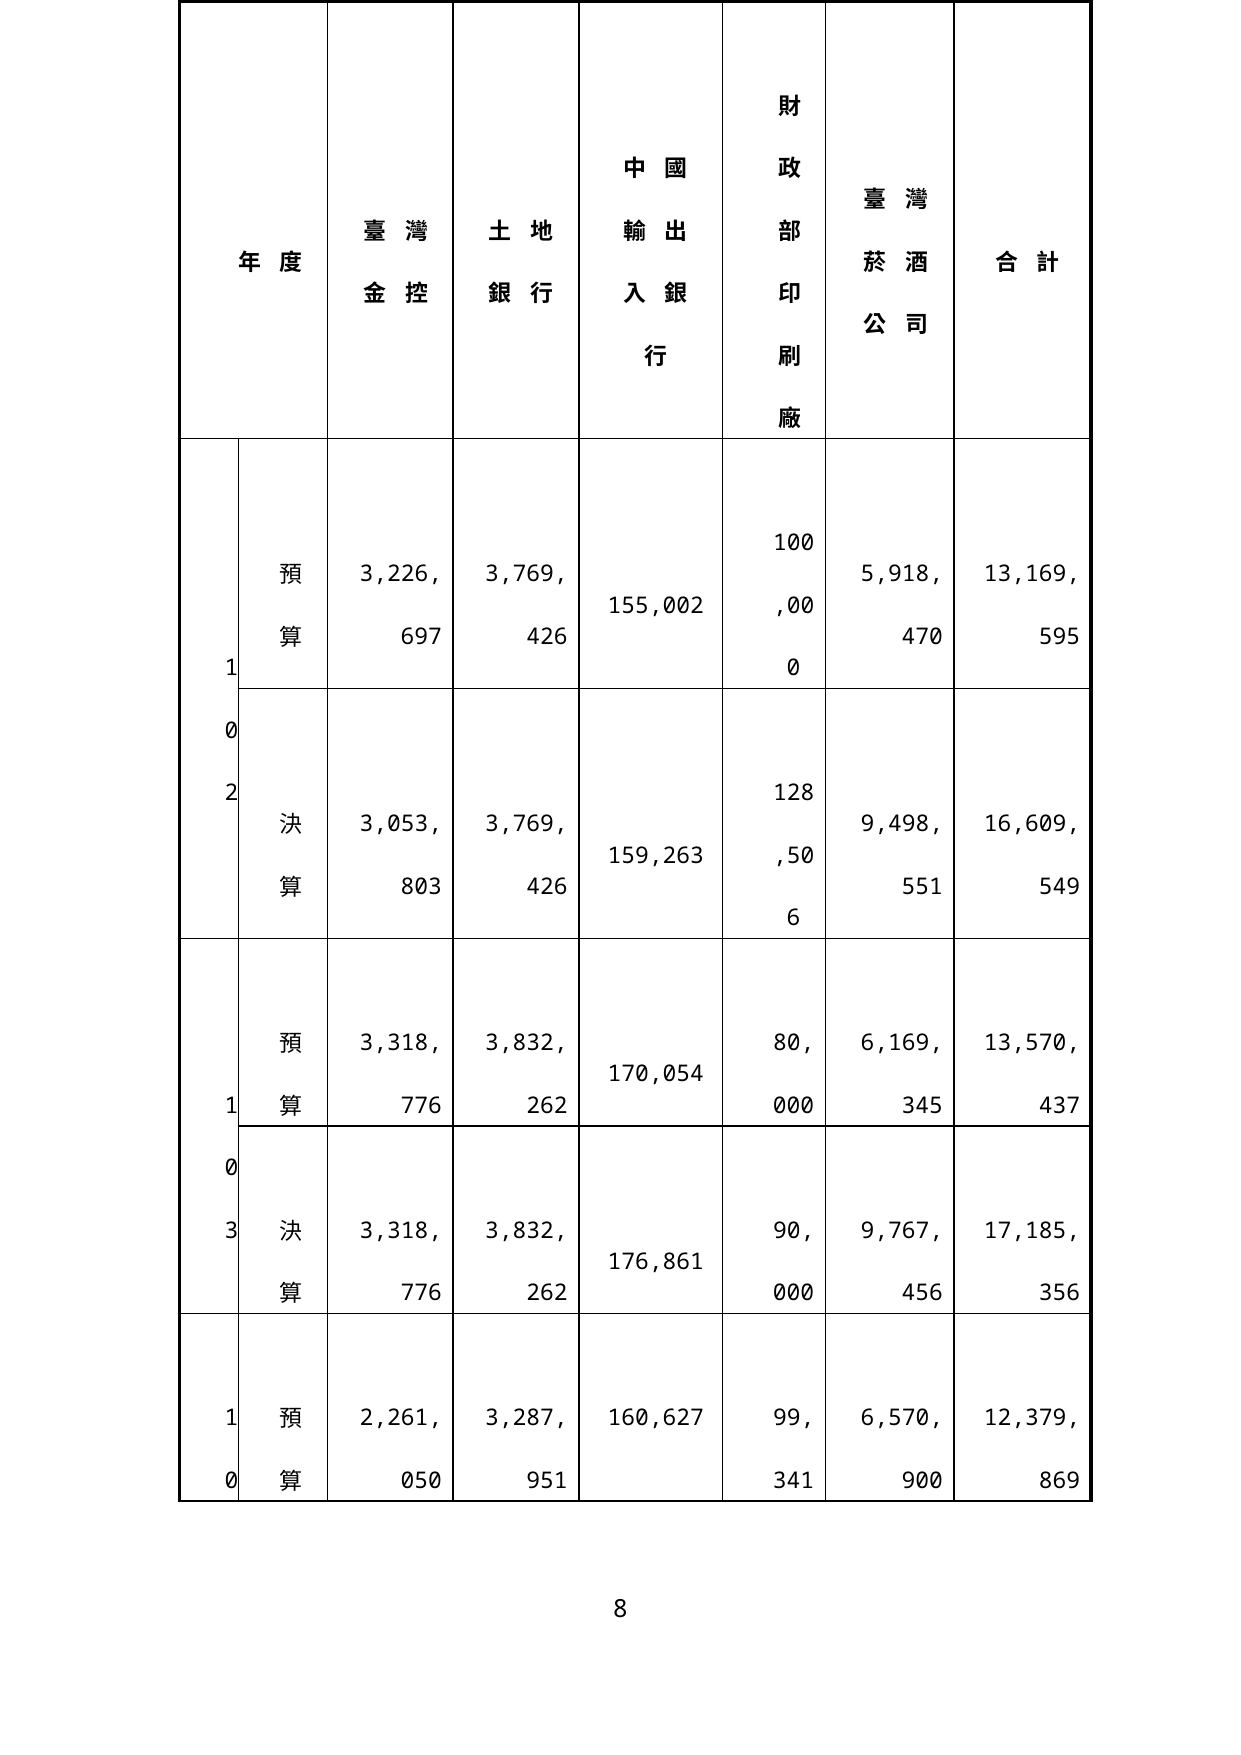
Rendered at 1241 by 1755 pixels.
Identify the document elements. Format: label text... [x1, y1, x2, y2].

table_cell 160,627 [580, 1314, 722, 1500]
table_cell 128,506 [723, 689, 825, 937]
table_cell 103 [181, 939, 238, 1312]
table_cell 3,318,776 [328, 1127, 452, 1312]
table_cell 預算 [239, 939, 327, 1125]
table_header 臺灣菸酒公司 [826, 3, 953, 437]
table_cell 6,570,900 [826, 1314, 953, 1500]
table_cell 3,053,803 [328, 689, 452, 937]
table_cell 6,169,345 [826, 939, 953, 1125]
table_cell 13,570,437 [955, 939, 1089, 1125]
table_cell 12,379,869 [955, 1314, 1089, 1500]
table_cell 3,832,262 [454, 939, 578, 1125]
table_cell 90,000 [723, 1127, 825, 1312]
table_cell 170,054 [580, 939, 722, 1125]
table_cell 3,769,426 [454, 439, 578, 687]
table_cell 10 [181, 1314, 238, 1500]
table_header 年度 [181, 3, 327, 437]
table_cell 102 [181, 439, 238, 937]
table_cell 159,263 [580, 689, 722, 937]
table_cell 9,498,551 [826, 689, 953, 937]
table_cell 16,609,549 [955, 689, 1089, 937]
table_cell 9,767,456 [826, 1127, 953, 1312]
table_cell 80,000 [723, 939, 825, 1125]
table_cell 決算 [239, 1127, 327, 1312]
table_cell 預算 [239, 439, 327, 687]
table_cell 3,832,262 [454, 1127, 578, 1312]
table_header 財政部印刷廠 [723, 3, 825, 437]
table_cell 100,000 [723, 439, 825, 687]
table_cell 3,318,776 [328, 939, 452, 1125]
table_header 土地銀行 [454, 3, 578, 437]
table_cell 176,861 [580, 1127, 722, 1312]
table_header 臺灣金控 [328, 3, 452, 437]
table_cell 3,769,426 [454, 689, 578, 937]
table_header 中國輸出入銀行 [580, 3, 722, 437]
table_cell 17,185,356 [955, 1127, 1089, 1312]
table_cell 預算 [239, 1314, 327, 1500]
table_cell 155,002 [580, 439, 722, 687]
table_header 合計 [955, 3, 1089, 437]
table_cell 5,918,470 [826, 439, 953, 687]
table_cell 99,341 [723, 1314, 825, 1500]
table_cell 決算 [239, 689, 327, 937]
table_cell 3,287,951 [454, 1314, 578, 1500]
table_cell 13,169,595 [955, 439, 1089, 687]
table_cell 2,261,050 [328, 1314, 452, 1500]
table_cell 3,226,697 [328, 439, 452, 687]
